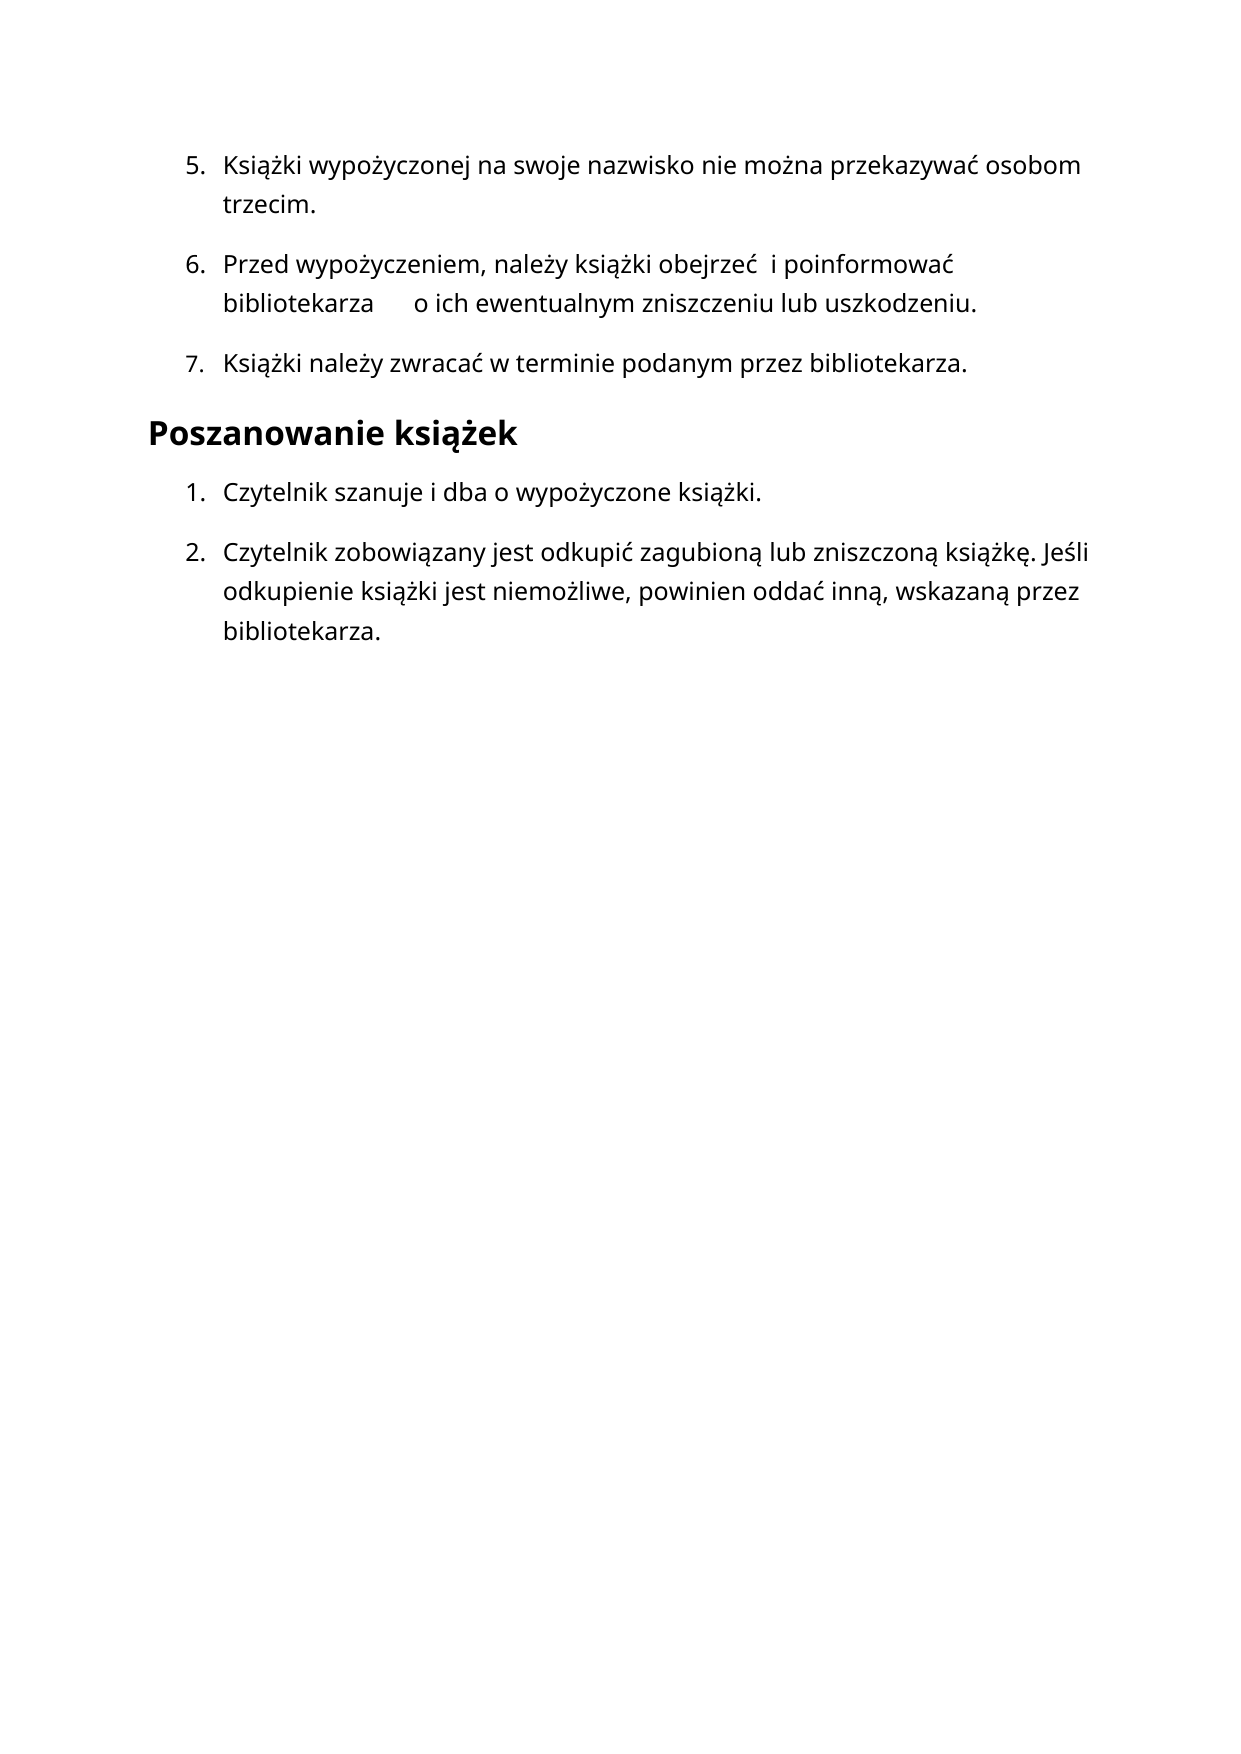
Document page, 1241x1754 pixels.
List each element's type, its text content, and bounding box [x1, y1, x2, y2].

subtitle Poszanowanie książek [148, 410, 1093, 456]
list Czytelnik szanuje i dba o wypożyczone książki. [185, 475, 1093, 509]
list Przed wypożyczeniem, należy książki obejrzeć i poinformować bibliotekarza o ich ewentualnym zniszczeniu lub uszkodzeniu. [185, 247, 1093, 320]
list Książki należy zwracać w terminie podanym przez bibliotekarza. [185, 346, 1093, 380]
list Czytelnik zobowiązany jest odkupić zagubioną lub zniszczoną książkę. Jeśli odkupienie książki jest niemożliwe, powinien oddać inną, wskazaną przez bibliotekarza. [185, 535, 1093, 647]
list Książki wypożyczonej na swoje nazwisko nie można przekazywać osobom trzecim. [185, 148, 1093, 221]
